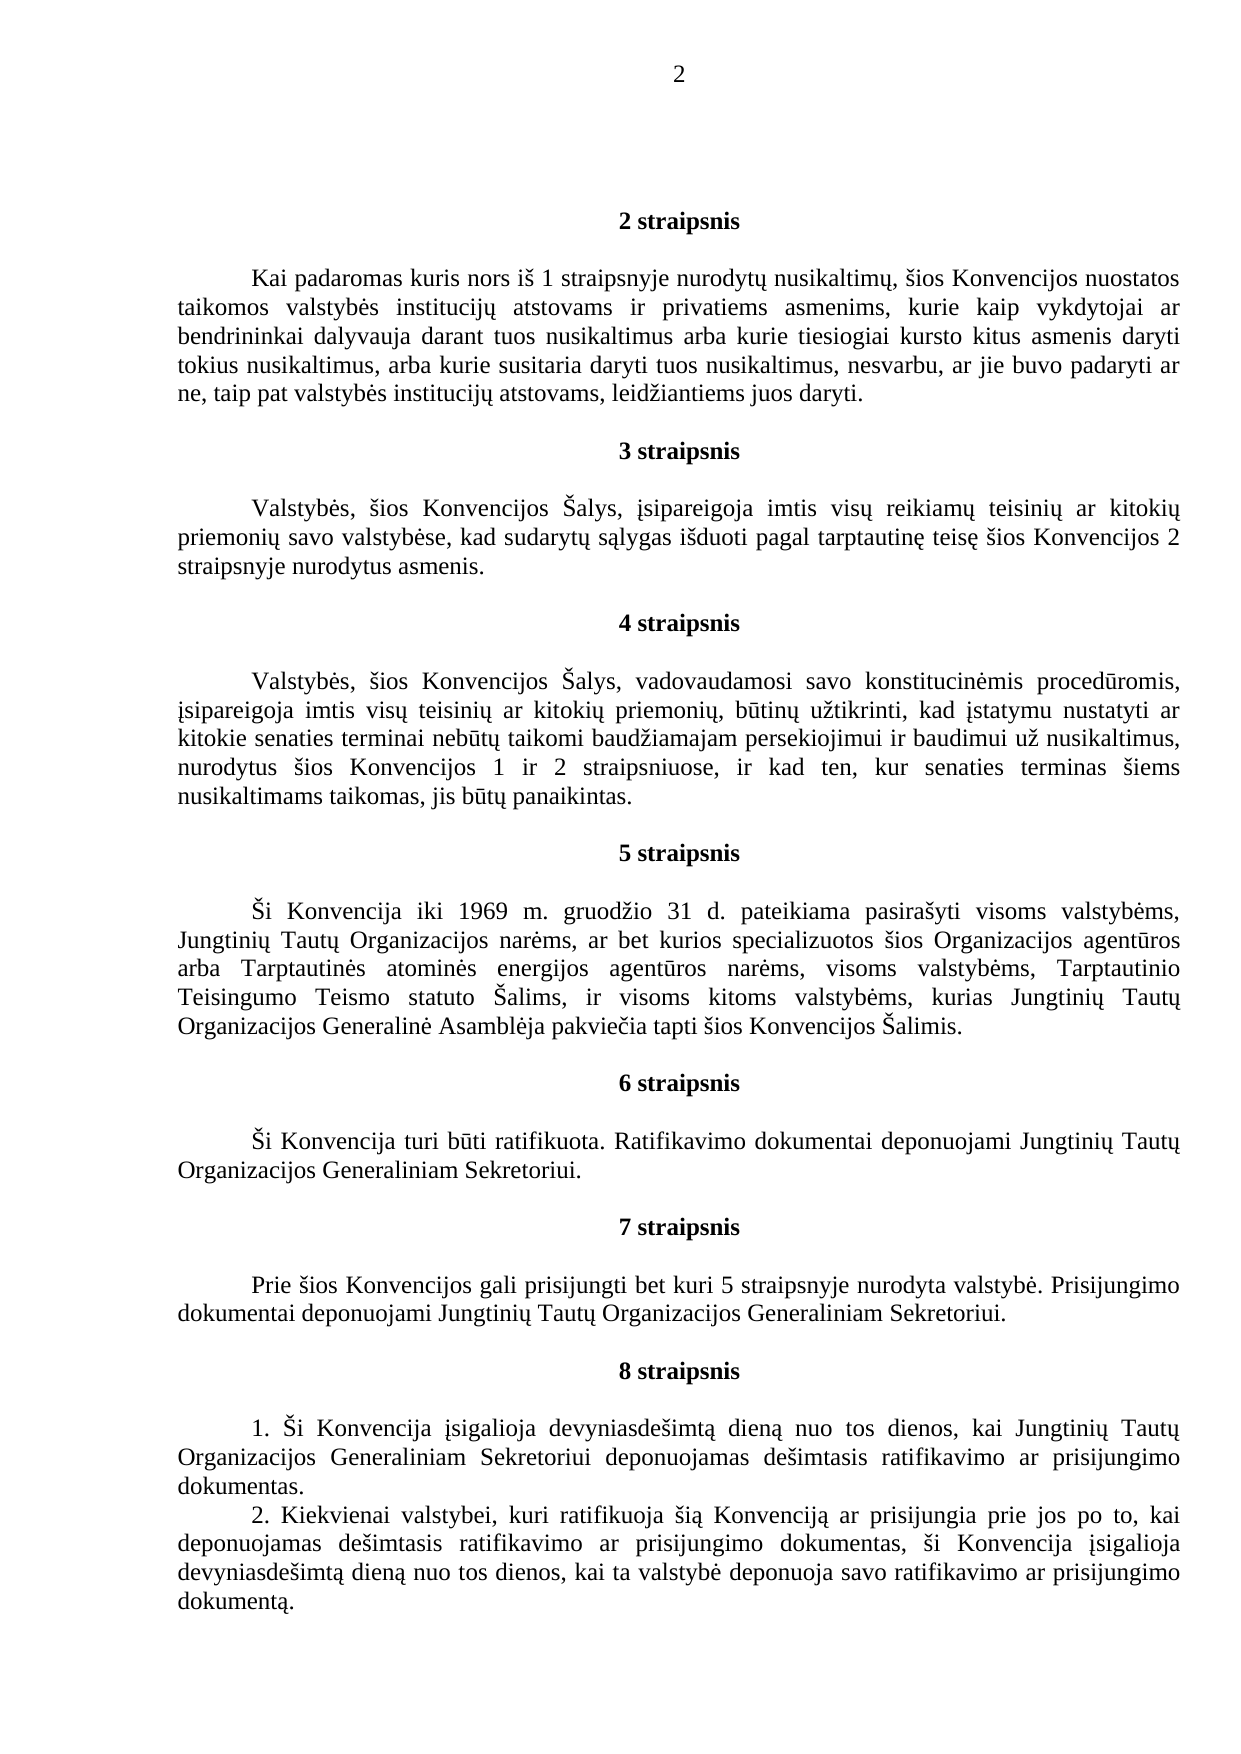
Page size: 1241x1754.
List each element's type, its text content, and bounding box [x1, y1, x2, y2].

text Ši Konvencija turi būti ratifikuota. Ratifikavimo dokumentai deponuojami Jungtinių Tautų Organizacijos Generaliniam Sekretoriui. [177, 1126, 1181, 1183]
text Prie šios Konvencijos gali prisijungti bet kuri 5 straipsnyje nurodyta valstybė. Prisijungimo dokumentai deponuojami Jungtinių Tautų Organizacijos Generaliniam Sekretoriui. [177, 1270, 1181, 1327]
text 2. Kiekvienai valstybei, kuri ratifikuoja šią Konvenciją ar prisijungia prie jos po to, kai deponuojamas dešimtasis ratifikavimo ar prisijungimo dokumentas, ši Konvencija įsigalioja devyniasdešimtą dieną nuo tos dienos, kai ta valstybė deponuoja savo ratifikavimo ar prisijungimo dokumentą. [177, 1500, 1181, 1615]
text Ši Konvencija iki 1969 m. gruodžio 31 d. pateikiama pasirašyti visoms valstybėms, Jungtinių Tautų Organizacijos narėms, ar bet kurios specializuotos šios Organizacijos agentūros arba Tarptautinės atominės energijos agentūros narėms, visoms valstybėms, Tarptautinio Teisingumo Teismo statuto Šalims, ir visoms kitoms valstybėms, kurias Jungtinių Tautų Organizacijos Generalinė Asamblėja pakviečia tapti šios Konvencijos Šalimis. [177, 896, 1181, 1040]
text 4 straipsnis [177, 608, 1181, 637]
text 1. Ši Konvencija įsigalioja devyniasdešimtą dieną nuo tos dienos, kai Jungtinių Tautų Organizacijos Generaliniam Sekretoriui deponuojamas dešimtasis ratifikavimo ar prisijungimo dokumentas. [177, 1413, 1181, 1500]
text 5 straipsnis [177, 838, 1181, 867]
text Kai padaromas kuris nors iš 1 straipsnyje nurodytų nusikaltimų, šios Konvencijos nuostatos taikomos valstybės institucijų atstovams ir privatiems asmenims, kurie kaip vykdytojai ar bendrininkai dalyvauja darant tuos nusikaltimus arba kurie tiesiogiai kursto kitus asmenis daryti tokius nusikaltimus, arba kurie susitaria daryti tuos nusikaltimus, nesvarbu, ar jie buvo padaryti ar ne, taip pat valstybės institucijų atstovams, leidžiantiems juos daryti. [177, 263, 1181, 407]
text 6 straipsnis [177, 1068, 1181, 1097]
text 7 straipsnis [177, 1212, 1181, 1241]
text 8 straipsnis [177, 1356, 1181, 1385]
text Valstybės, šios Konvencijos Šalys, vadovaudamosi savo konstitucinėmis procedūromis, įsipareigoja imtis visų teisinių ar kitokių priemonių, būtinų užtikrinti, kad įstatymu nustatyti ar kitokie senaties terminai nebūtų taikomi baudžiamajam persekiojimui ir baudimui už nusikaltimus, nurodytus šios Konvencijos 1 ir 2 straipsniuose, ir kad ten, kur senaties terminas šiems nusikaltimams taikomas, jis būtų panaikintas. [177, 666, 1181, 810]
text 3 straipsnis [177, 436, 1181, 465]
text Valstybės, šios Konvencijos Šalys, įsipareigoja imtis visų reikiamų teisinių ar kitokių priemonių savo valstybėse, kad sudarytų sąlygas išduoti pagal tarptautinę teisę šios Konvencijos 2 straipsnyje nurodytus asmenis. [177, 493, 1181, 580]
text 2 straipsnis [177, 206, 1181, 235]
